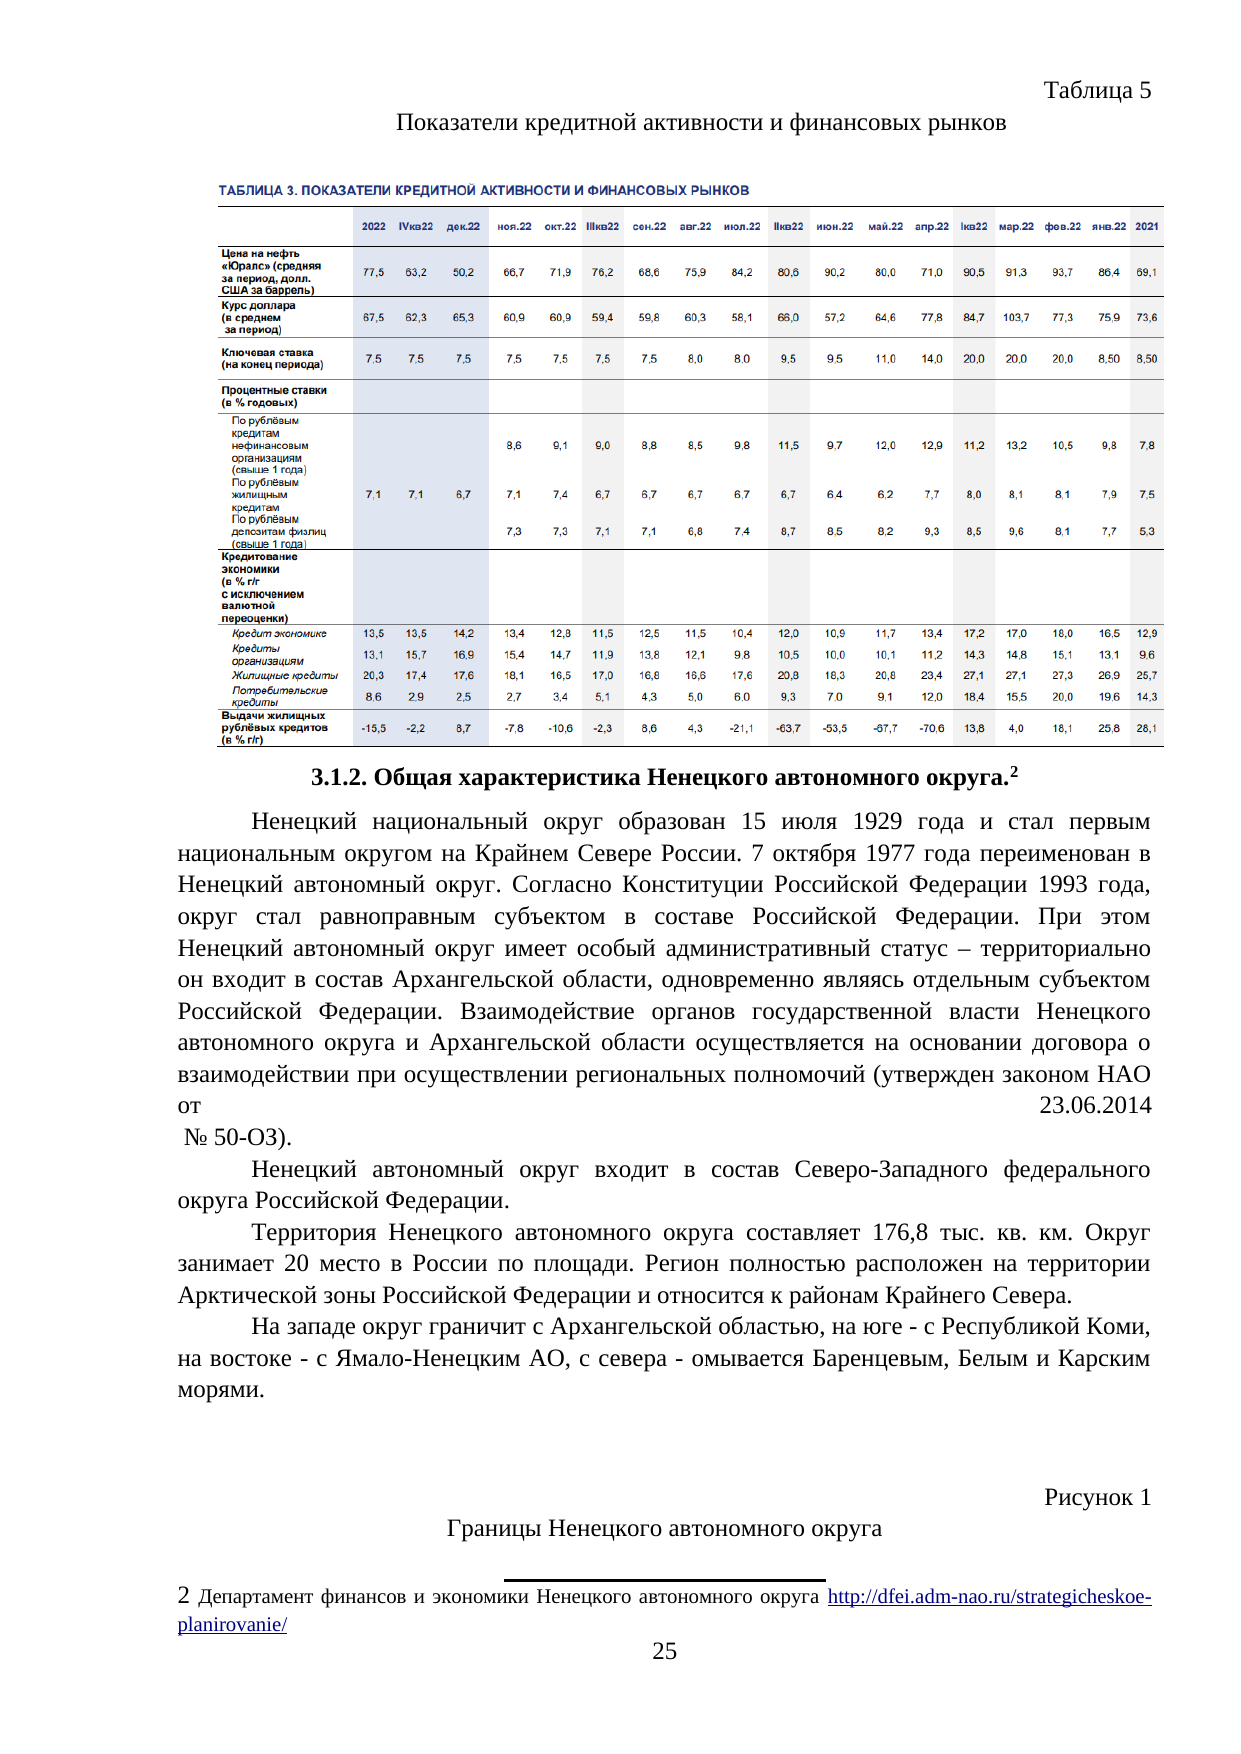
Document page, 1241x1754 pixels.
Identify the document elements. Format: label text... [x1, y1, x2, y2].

text Департамент финансов и экономики Ненецкого автономного округа http://dfei.adm-nao.ru/strategicheskoe-planirovanie/ [177, 1581, 1152, 1636]
text Рисунок 1 [177, 1482, 1152, 1511]
text Ненецкий национальный округ образован 15 июля 1929 года и стал первым национальным округом на Крайнем Севере России. 7 октября 1977 года переименован в Ненецкий автономный округ. Согласно Конституции Российской Федерации 1993 года, округ стал равноправным субъектом в составе Российской Федерации. При этом Ненецкий автономный округ имеет особый административный статус – территориально он входит в состав Архангельской области, одновременно являясь отдельным субъектом Российской Федерации. Взаимодействие органов государственной власти Ненецкого автономного округа и Архангельской области осуществляется на основании договора о взаимодействии при осуществлении региональных полномочий (утвержден законом НАО от 23.06.2014 № 50-ОЗ). [177, 806, 1152, 1151]
text Таблица 5 [177, 75, 1152, 104]
text Ненецкий автономный округ входит в состав Северо-Западного федерального округа Российской Федерации. [177, 1154, 1152, 1214]
text Территория Ненецкого автономного округа составляет 176,8 тыс. кв. км. Округ занимает 20 место в России по площади. Регион полностью расположен на территории Арктической зоны Российской Федерации и относится к районам Крайнего Севера. [177, 1217, 1152, 1309]
subtitle 3.1.2. Общая характеристика Ненецкого автономного округа. [177, 151, 1152, 791]
text Границы Ненецкого автономного округа [177, 1513, 1152, 1542]
text Показатели кредитной активности и финансовых рынков [177, 107, 1152, 135]
text На западе округ граничит с Архангельской областью, на юге - с Республикой Коми, на востоке - с Ямало-Ненецким АО, с севера - омывается Баренцевым, Белым и Карским морями. [177, 1311, 1152, 1403]
